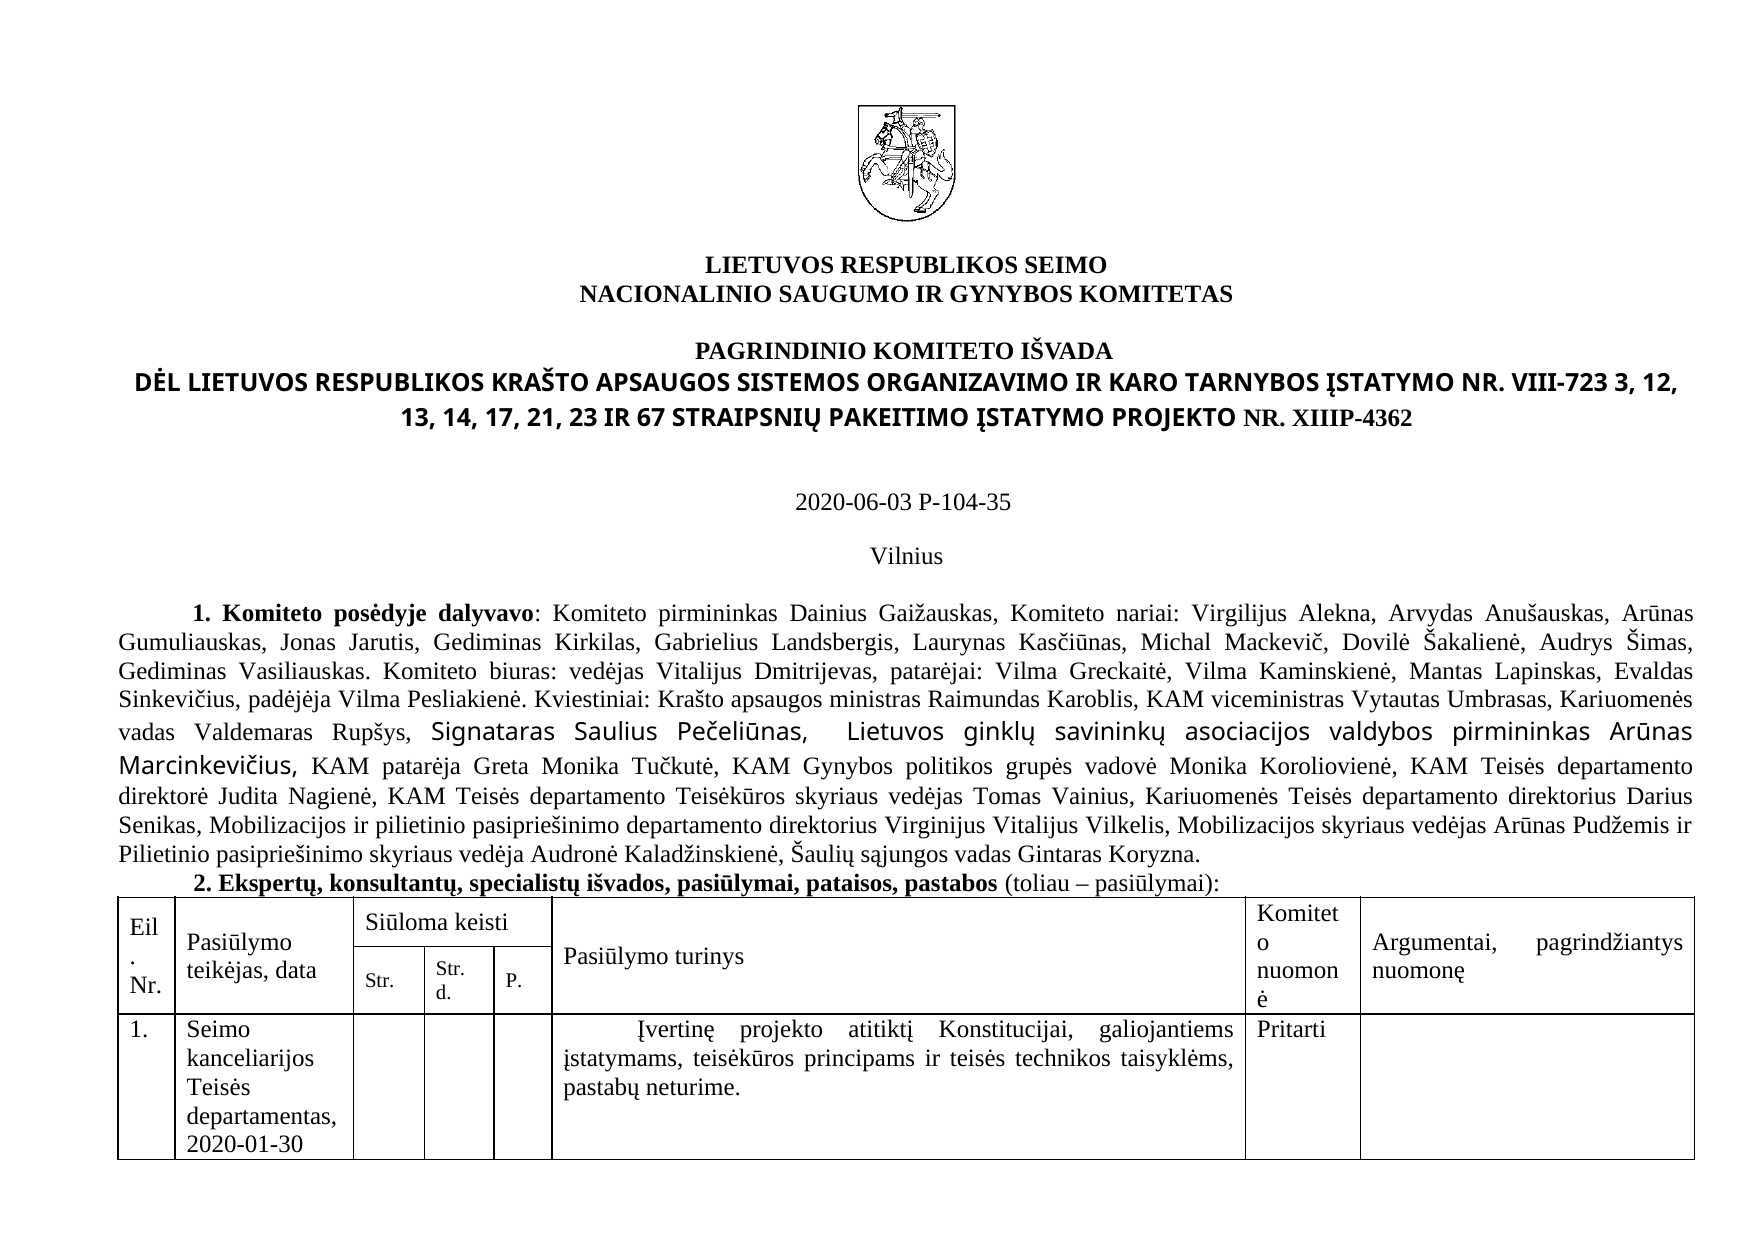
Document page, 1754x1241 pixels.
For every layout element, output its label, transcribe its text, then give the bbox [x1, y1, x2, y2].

text nacionalinio saugumo ir gynybos komitetas [118, 279, 1694, 308]
text DĖL LIETUVOS RESPUBLIKOS KRAŠTO APSAUGOS SISTEMOS ORGANIZAVIMO IR KARO TARNYBOS ĮSTATYMO NR. VIII-723 3, 12, 13, 14, 17, 21, 23 IR 67 STRAIPSNIŲ PAKEITIMO ĮSTATYMO PROJEKTO NR. XIIIP-4362 [118, 365, 1694, 433]
table_cell Str. [354, 947, 424, 1013]
table_cell Pritarti [1246, 1015, 1360, 1158]
text LIETUVOS RESPUBLIKOS SEIMO [118, 250, 1694, 279]
table_header Siūloma keisti [354, 898, 551, 946]
table_header Komiteto nuomonė [1246, 898, 1360, 1013]
table_header Argumentai, pagrindžiantys nuomonę [1361, 898, 1694, 1013]
subtitle paGRINDINIO KOMITETO IŠVADA [118, 336, 1694, 365]
table_cell Str. d. [425, 947, 493, 1013]
table_header Pasiūlymo turinys [553, 898, 1245, 1013]
table_cell P. [495, 947, 551, 1013]
text 1. Komiteto posėdyje dalyvavo: Komiteto pirmininkas Dainius Gaižauskas, Komiteto nariai: Virgilijus Alekna, Arvydas Anušauskas, Arūnas Gumuliauskas, Jonas Jarutis, Gediminas Kirkilas, Gabrielius Landsbergis, Laurynas Kasčiūnas, Michal Mackevič, Dovilė Šakalienė, Audrys Šimas, Gediminas Vasiliauskas. Komiteto biuras: vedėjas Vitalijus Dmitrijevas, patarėjai: Vilma Greckaitė, Vilma Kaminskienė, Mantas Lapinskas, Evaldas Sinkevičius, padėjėja Vilma Pesliakienė. Kviestiniai: Krašto apsaugos ministras Raimundas Karoblis, KAM viceministras Vytautas Umbrasas, Kariuomenės vadas Valdemaras Rupšys, Signataras Saulius Pečeliūnas, Lietuvos ginklų savininkų asociacijos valdybos pirmininkas Arūnas Marcinkevičius, KAM patarėja Greta Monika Tučkutė, KAM Gynybos politikos grupės vadovė Monika Koroliovienė, KAM Teisės departamento direktorė Judita Nagienė, KAM Teisės departamento Teisėkūros skyriaus vedėjas Tomas Vainius, Kariuomenės Teisės departamento direktorius Darius Senikas, Mobilizacijos ir pilietinio pasipriešinimo departamento direktorius Virginijus Vitalijus Vilkelis, Mobilizacijos skyriaus vedėjas Arūnas Pudžemis ir Pilietinio pasipriešinimo skyriaus vedėja Audronė Kaladžinskienė, Šaulių sąjungos vadas Gintaras Koryzna. [118, 598, 1694, 868]
table_cell [1361, 1015, 1694, 1158]
table_cell [495, 1015, 551, 1158]
table_cell 1. [119, 1015, 174, 1158]
table_cell [425, 1015, 493, 1158]
table_header Pasiūlymo teikėjas, data [176, 898, 353, 1013]
text Vilnius [118, 541, 1694, 569]
table_cell [354, 1015, 424, 1158]
table_cell Seimo kanceliarijos Teisės departamentas, 2020-01-30 [176, 1015, 353, 1158]
table_cell Įvertinę projekto atitiktį Konstitucijai, galiojantiems įstatymams, teisėkūros principams ir teisės technikos taisyklėms, pastabų neturime. [553, 1015, 1245, 1158]
text 2020-06-03 P-104-35 [118, 487, 1694, 516]
table_header Eil. Nr. [119, 898, 174, 1013]
text 2. Ekspertų, konsultantų, specialistų išvados, pasiūlymai, pataisos, pastabos (toliau – pasiūlymai): [118, 868, 1694, 896]
